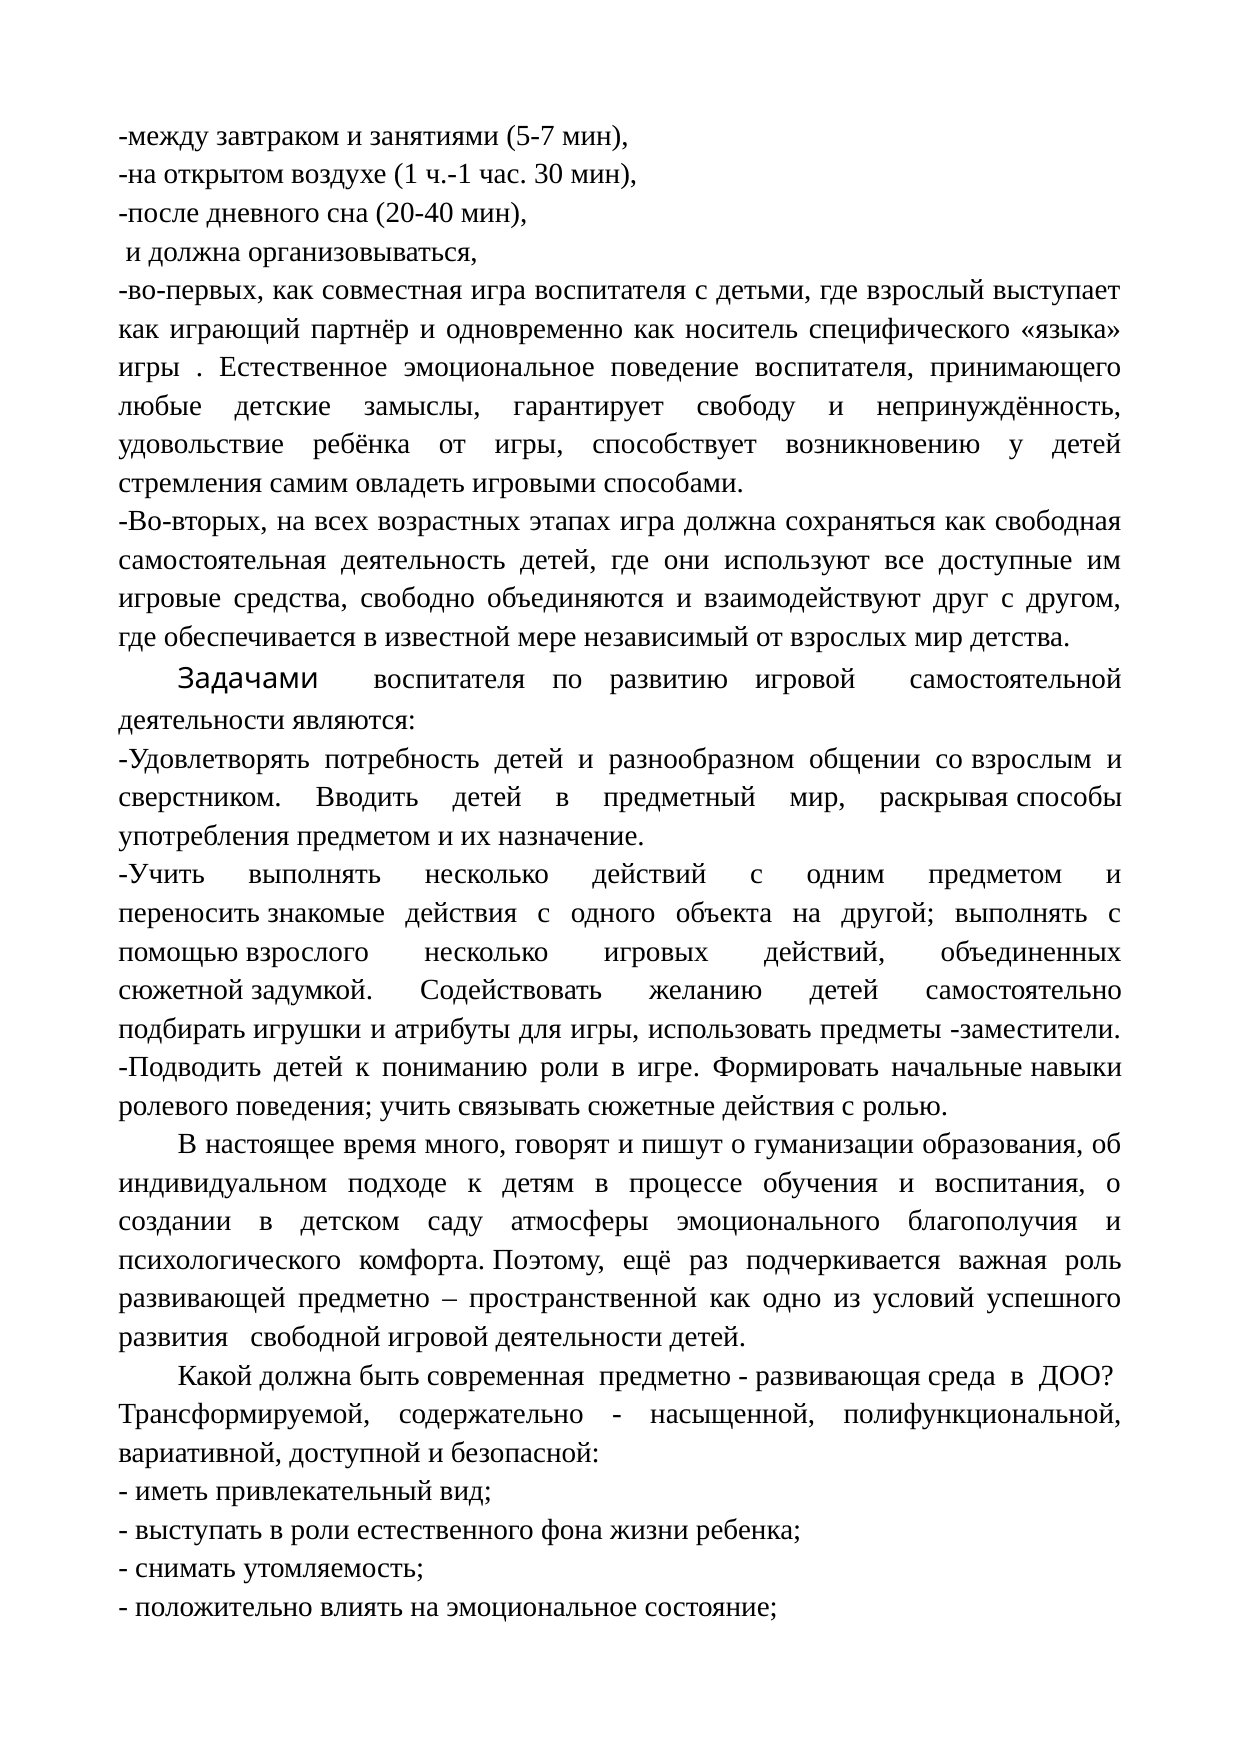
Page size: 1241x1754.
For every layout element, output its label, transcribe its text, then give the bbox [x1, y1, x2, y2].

text Трансформируемой, содержательно - насыщенной, полифункциональной, вариативной, доступной и безопасной: [118, 1396, 1122, 1468]
text В настоящее время много, говорят и пишут о гуманизации образования, об индивидуальном подходе к детям в процессе обучения и воспитания, о создании в детском саду атмосферы эмоционального благополучия и психологического комфорта. Поэтому, ещё раз подчеркивается важная роль развивающей предметно – пространственной как одно из условий успешного развития свободной игровой деятельности детей. [118, 1126, 1122, 1353]
text -на открытом воздухе (1 ч.-1 час. 30 мин), [118, 157, 1122, 190]
text - положительно влиять на эмоциональное состояние; [118, 1589, 1122, 1622]
text -во-первых, как совместная игра воспитателя с детьми, где взрослый выступает как играющий партнёр и одновременно как носитель специфического «языка» игры . Естественное эмоциональное поведение воспитателя, принимающего любые детские замыслы, гарантирует свободу и непринуждённость, удовольствие ребёнка от игры, способствует возникновению у детей стремления самим овладеть игровыми способами. [118, 272, 1122, 498]
text -Удовлетворять потребность детей и разнообразном общении со взрослым и сверстником. Вводить детей в предметный мир, раскрывая способы употребления предметом и их назначение. [118, 741, 1122, 852]
text Задачами воспитателя по развитию игровой самостоятельной деятельности являются: [118, 658, 1122, 736]
text - иметь привлекательный вид; [118, 1473, 1122, 1507]
text -между завтраком и занятиями (5-7 мин), [118, 118, 1122, 152]
text -Во-вторых, на всех возрастных этапах игра должна сохраняться как свободная самостоятельная деятельность детей, где они используют все доступные им игровые средства, свободно объединяются и взаимодействуют друг с другом, где обеспечивается в известной мере независимый от взрослых мир детства. [118, 503, 1122, 653]
text -после дневного сна (20-40 мин), [118, 195, 1122, 229]
text и должна организовываться, [118, 234, 1122, 267]
text Какой должна быть современная предметно - развивающая среда в ДОО? [118, 1358, 1122, 1391]
text - снимать утомляемость; [118, 1550, 1122, 1584]
text - выступать в роли естественного фона жизни ребенка; [118, 1512, 1122, 1545]
text -Учить выполнять несколько действий с одним предметом и переносить знакомые действия с одного объекта на другой; выполнять с помощью взрослого несколько игровых действий, объединенных сюжетной задумкой. Содействовать желанию детей самостоятельно подбирать игрушки и атрибуты для игры, использовать предметы -заместители. -Подводить детей к пониманию роли в игре. Формировать начальные навыки ролевого поведения; учить связывать сюжетные действия с ролью. [118, 857, 1122, 1121]
